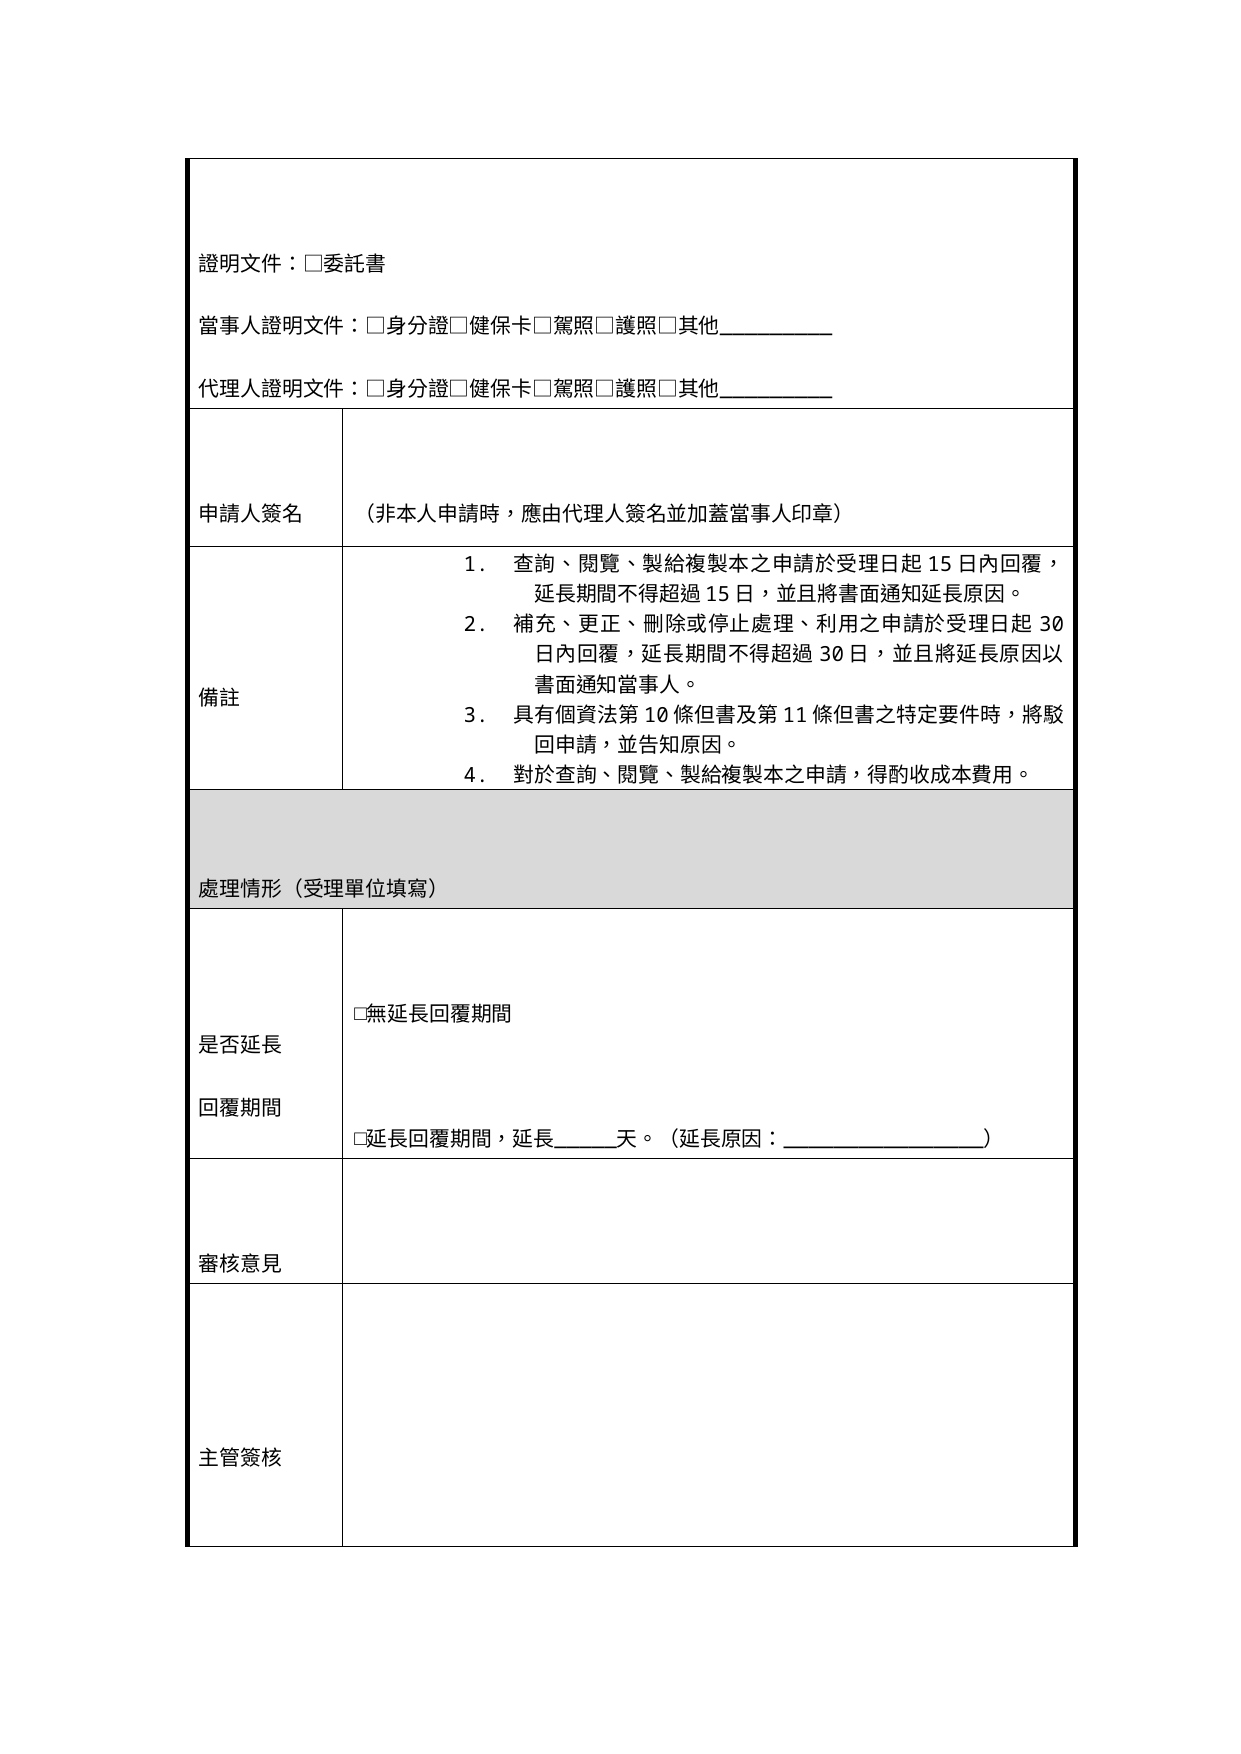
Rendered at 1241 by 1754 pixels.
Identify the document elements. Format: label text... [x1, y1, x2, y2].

table_cell 是否延長 回覆期間 [190, 909, 342, 1158]
table_cell 審核意見 [190, 1159, 342, 1283]
table_cell [343, 1159, 1073, 1283]
table_cell 處理情形（受理單位填寫） [190, 790, 1073, 908]
table_cell 證明文件：□委託書 當事人證明文件：□身分證□健保卡□駕照□護照□其他_________ 代理人證明文件：□身分證□健保卡□駕照□護照□其他_________ [190, 159, 1073, 408]
table_cell 備註 [190, 547, 342, 789]
table_cell 申請人簽名 [190, 409, 342, 546]
table_cell [343, 1284, 1073, 1546]
table_cell 查詢、閱覽、製給複製本之申請於受理日起15日內回覆，延長期間不得超過15日，並且將書面通知延長原因。 補充、更正、刪除或停止處理、利用之申請於受理日起30日內回覆，延長期間不得超過30日，並且將延長原因以書面通知當事人。 具有個資法第10條但書及第11條但書之特定要件時，將駁回申請，並告知原因。 對於查詢、閱覽、製給複製本之申請，得酌收成本費用。 [343, 547, 1073, 789]
table_cell 主管簽核 [190, 1284, 342, 1546]
table_cell （非本人申請時，應由代理人簽名並加蓋當事人印章） [343, 409, 1073, 546]
table_cell □無延長回覆期間 □延長回覆期間，延長_____天。（延長原因：________________） [343, 909, 1073, 1158]
